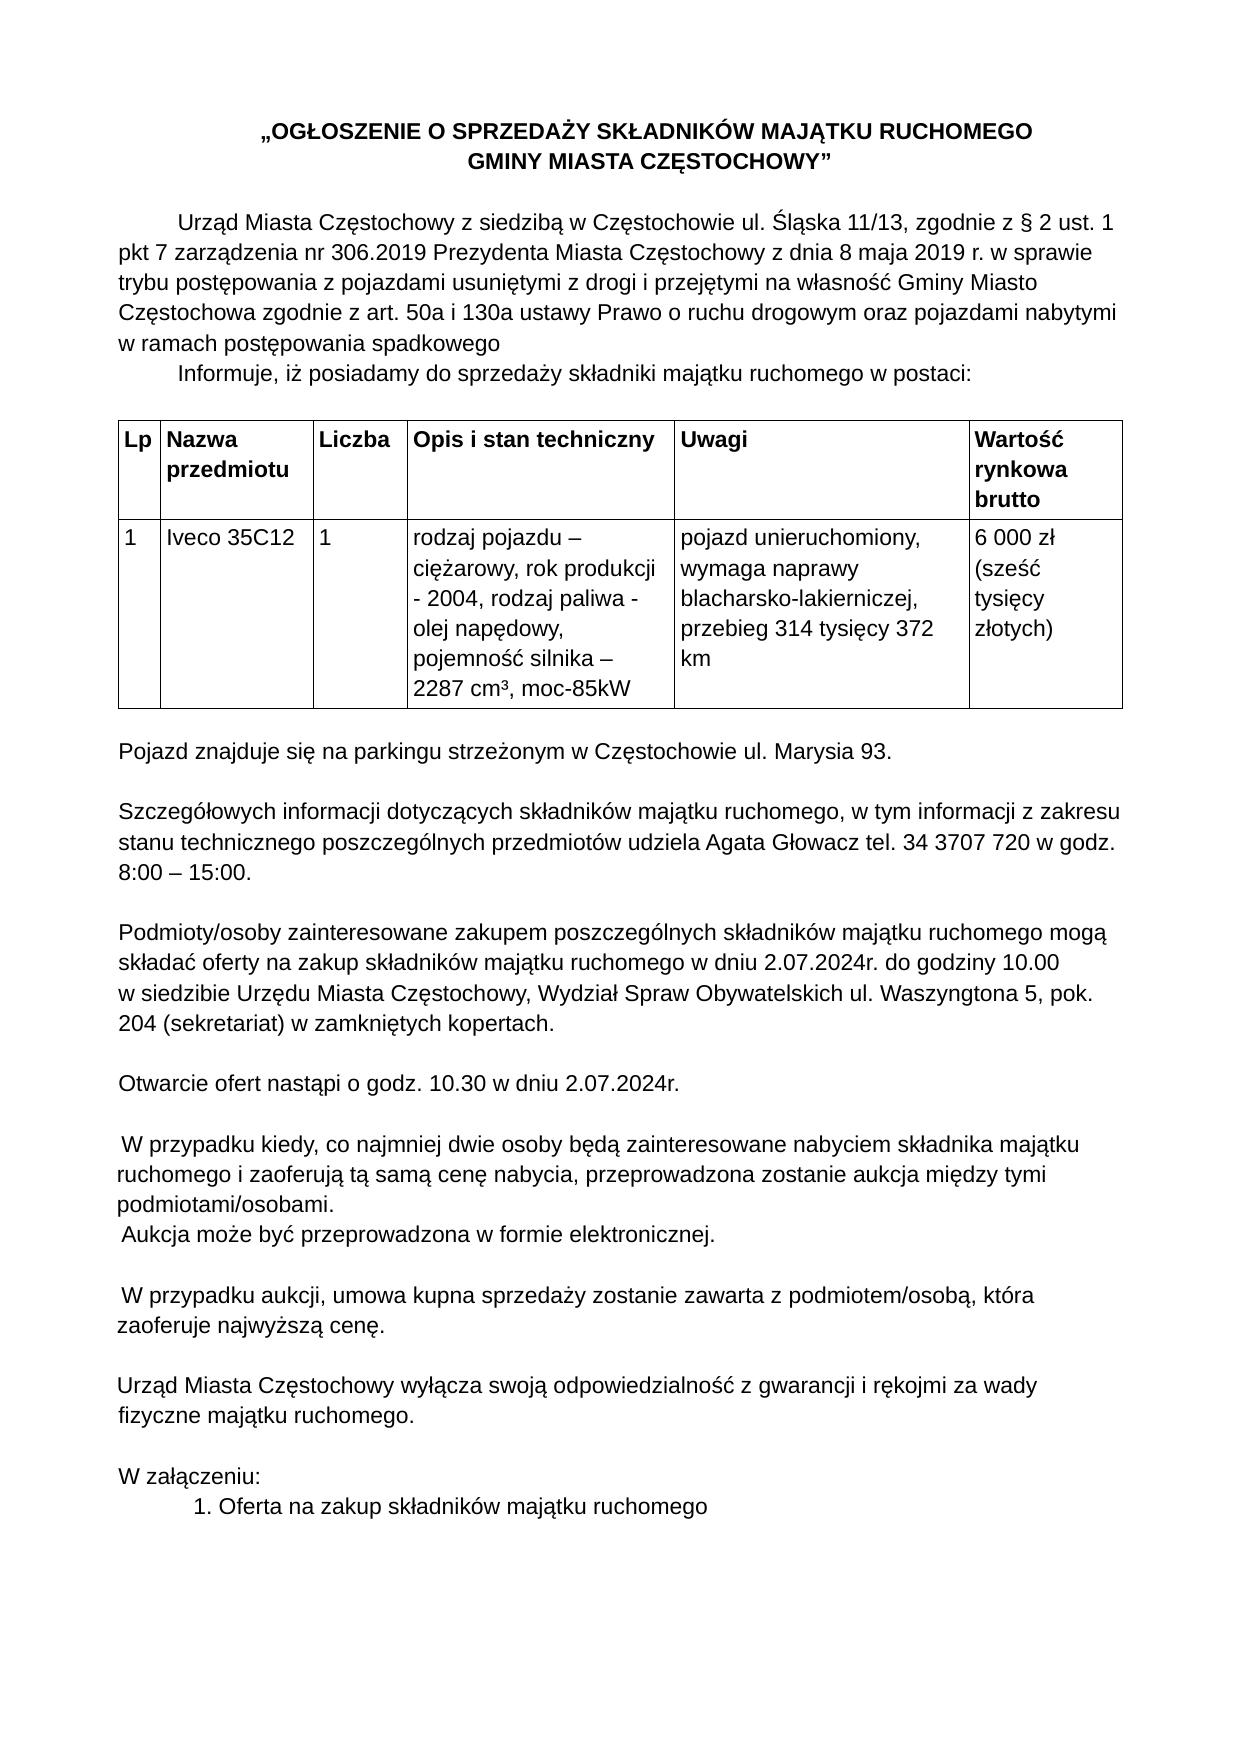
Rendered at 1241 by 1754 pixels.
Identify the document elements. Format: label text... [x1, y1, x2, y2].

table_cell 1 [119, 520, 160, 707]
text Informuje, iż posiadamy do sprzedaży składniki majątku ruchomego w postaci: [118, 360, 1122, 386]
text Otwarcie ofert nastąpi o godz. 10.30 w dniu 2.07.2024r. [118, 1070, 1122, 1096]
text GMINY MIASTA CZĘSTOCHOWY” [118, 148, 1122, 175]
text Urząd Miasta Częstochowy z siedzibą w Częstochowie ul. Śląska 11/13, zgodnie z § 2 ust. 1 pkt 7 zarządzenia nr 306.2019 Prezydenta Miasta Częstochowy z dnia 8 maja 2019 r. w sprawie trybu postępowania z pojazdami usuniętymi z drogi i przejętymi na własność Gminy Miasto Częstochowa zgodnie z art. 50a i 130a ustawy Prawo o ruchu drogowym oraz pojazdami nabytymi w ramach postępowania spadkowego [118, 209, 1122, 356]
table_cell rodzaj pojazdu – ciężarowy, rok produkcji - 2004, rodzaj paliwa -olej napędowy, pojemność silnika – 2287 cm³, moc-85kW [408, 520, 674, 707]
text Pojazd znajduje się na parkingu strzeżonym w Częstochowie ul. Marysia 93. [118, 738, 1122, 764]
text „OGŁOSZENIE O SPRZEDAŻY SKŁADNIKÓW MAJĄTKU RUCHOMEGO [118, 118, 1122, 144]
table_cell 1 [314, 520, 407, 707]
table_header Nazwa przedmiotu [161, 421, 313, 518]
text W przypadku aukcji, umowa kupna sprzedaży zostanie zawarta z podmiotem/osobą, która zaoferuje najwyższą cenę. [117, 1282, 1122, 1338]
table_header Opis i stan techniczny [408, 421, 674, 518]
text W przypadku kiedy, co najmniej dwie osoby będą zainteresowane nabyciem składnika majątku ruchomego i zaoferują tą samą cenę nabycia, przeprowadzona zostanie aukcja między tymi podmiotami/osobami. [117, 1131, 1122, 1217]
table_cell pojazd unieruchomiony, wymaga naprawy blacharsko-lakierniczej, przebieg 314 tysięcy 372 km [675, 520, 969, 707]
table_header Uwagi [675, 421, 969, 518]
table_header Lp [119, 421, 160, 518]
text Podmioty/osoby zainteresowane zakupem poszczególnych składników majątku ruchomego mogą składać oferty na zakup składników majątku ruchomego w dniu 2.07.2024r. do godziny 10.00 w siedzibie Urzędu Miasta Częstochowy, Wydział Spraw Obywatelskich ul. Waszyngtona 5, pok. 204 (sekretariat) w zamkniętych kopertach. [118, 919, 1122, 1036]
text W załączeniu: [118, 1463, 1122, 1489]
table_header Liczba [314, 421, 407, 518]
table_header Wartość rynkowa brutto [970, 421, 1122, 518]
text Urząd Miasta Częstochowy wyłącza swoją odpowiedzialność z gwarancji i rękojmi za wady fizyczne majątku ruchomego. [117, 1372, 1122, 1429]
text Szczegółowych informacji dotyczących składników majątku ruchomego, w tym informacji z zakresu stanu technicznego poszczególnych przedmiotów udziela Agata Głowacz tel. 34 3707 720 w godz. 8:00 – 15:00. [118, 798, 1122, 885]
text Aukcja może być przeprowadzona w formie elektronicznej. [117, 1221, 1122, 1247]
table_cell Iveco 35C12 [161, 520, 313, 707]
table_cell 6 000 zł (sześć tysięcy złotych) [970, 520, 1122, 707]
list 1. Oferta na zakup składników majątku ruchomego [156, 1493, 1122, 1519]
